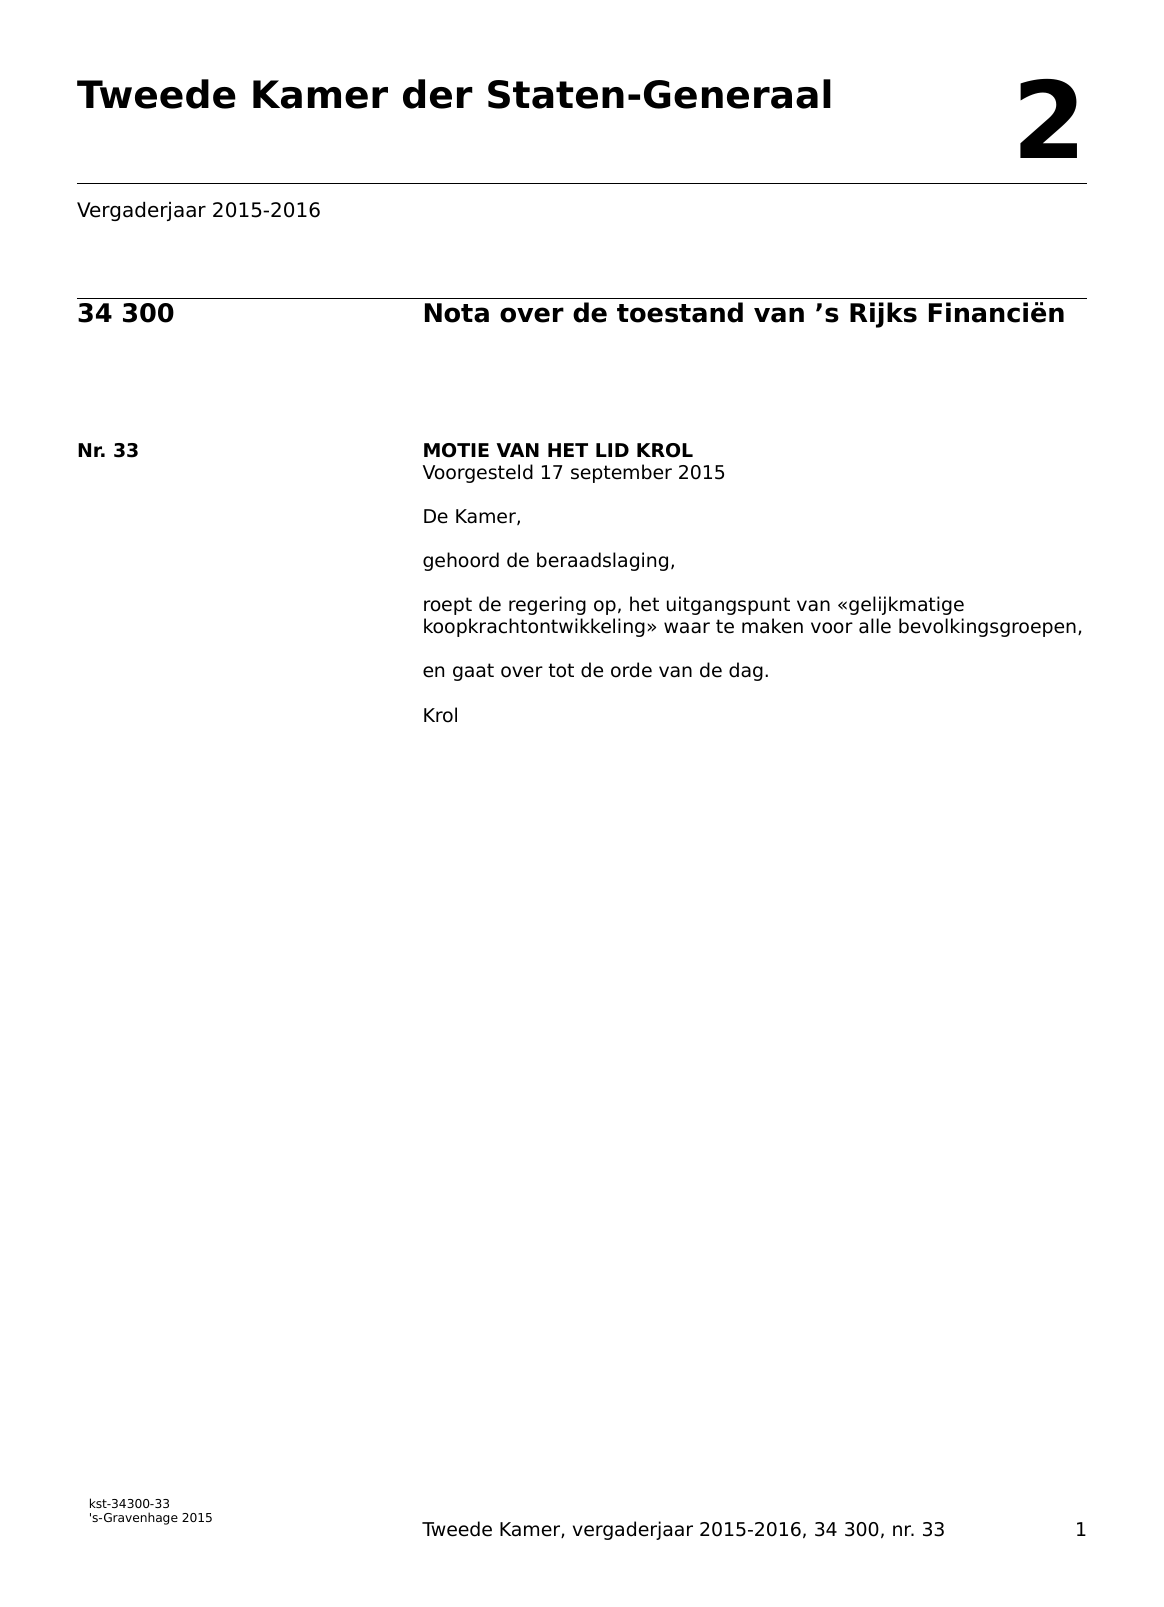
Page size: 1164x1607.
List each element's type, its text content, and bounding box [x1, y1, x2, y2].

text kst-34300-33 [88, 1497, 323, 1511]
text Voorgesteld 17 september 2015 [422, 462, 1087, 484]
table_cell Vergaderjaar 2015-2016 [77, 184, 1087, 298]
table_header 2 [886, 59, 1087, 183]
text en gaat over tot de orde van de dag. [422, 660, 1087, 682]
text roept de regering op, het uitgangspunt van «gelijkmatige koopkrachtontwikkeling» waar te maken voor alle bevolkingsgroepen, [422, 594, 1087, 638]
text De Kamer, [422, 506, 1087, 528]
text 's-Gravenhage 2015 [88, 1511, 323, 1525]
text Krol [422, 704, 1087, 726]
subtitle 34 300 Nota over de toestand van ’s Rijks Financiën [77, 299, 1087, 329]
text gehoord de beraadslaging, [422, 550, 1087, 572]
table_header Tweede Kamer der Staten-Generaal [77, 59, 886, 183]
subtitle Nr. 33 MOTIE VAN HET LID KROL [77, 440, 1087, 462]
